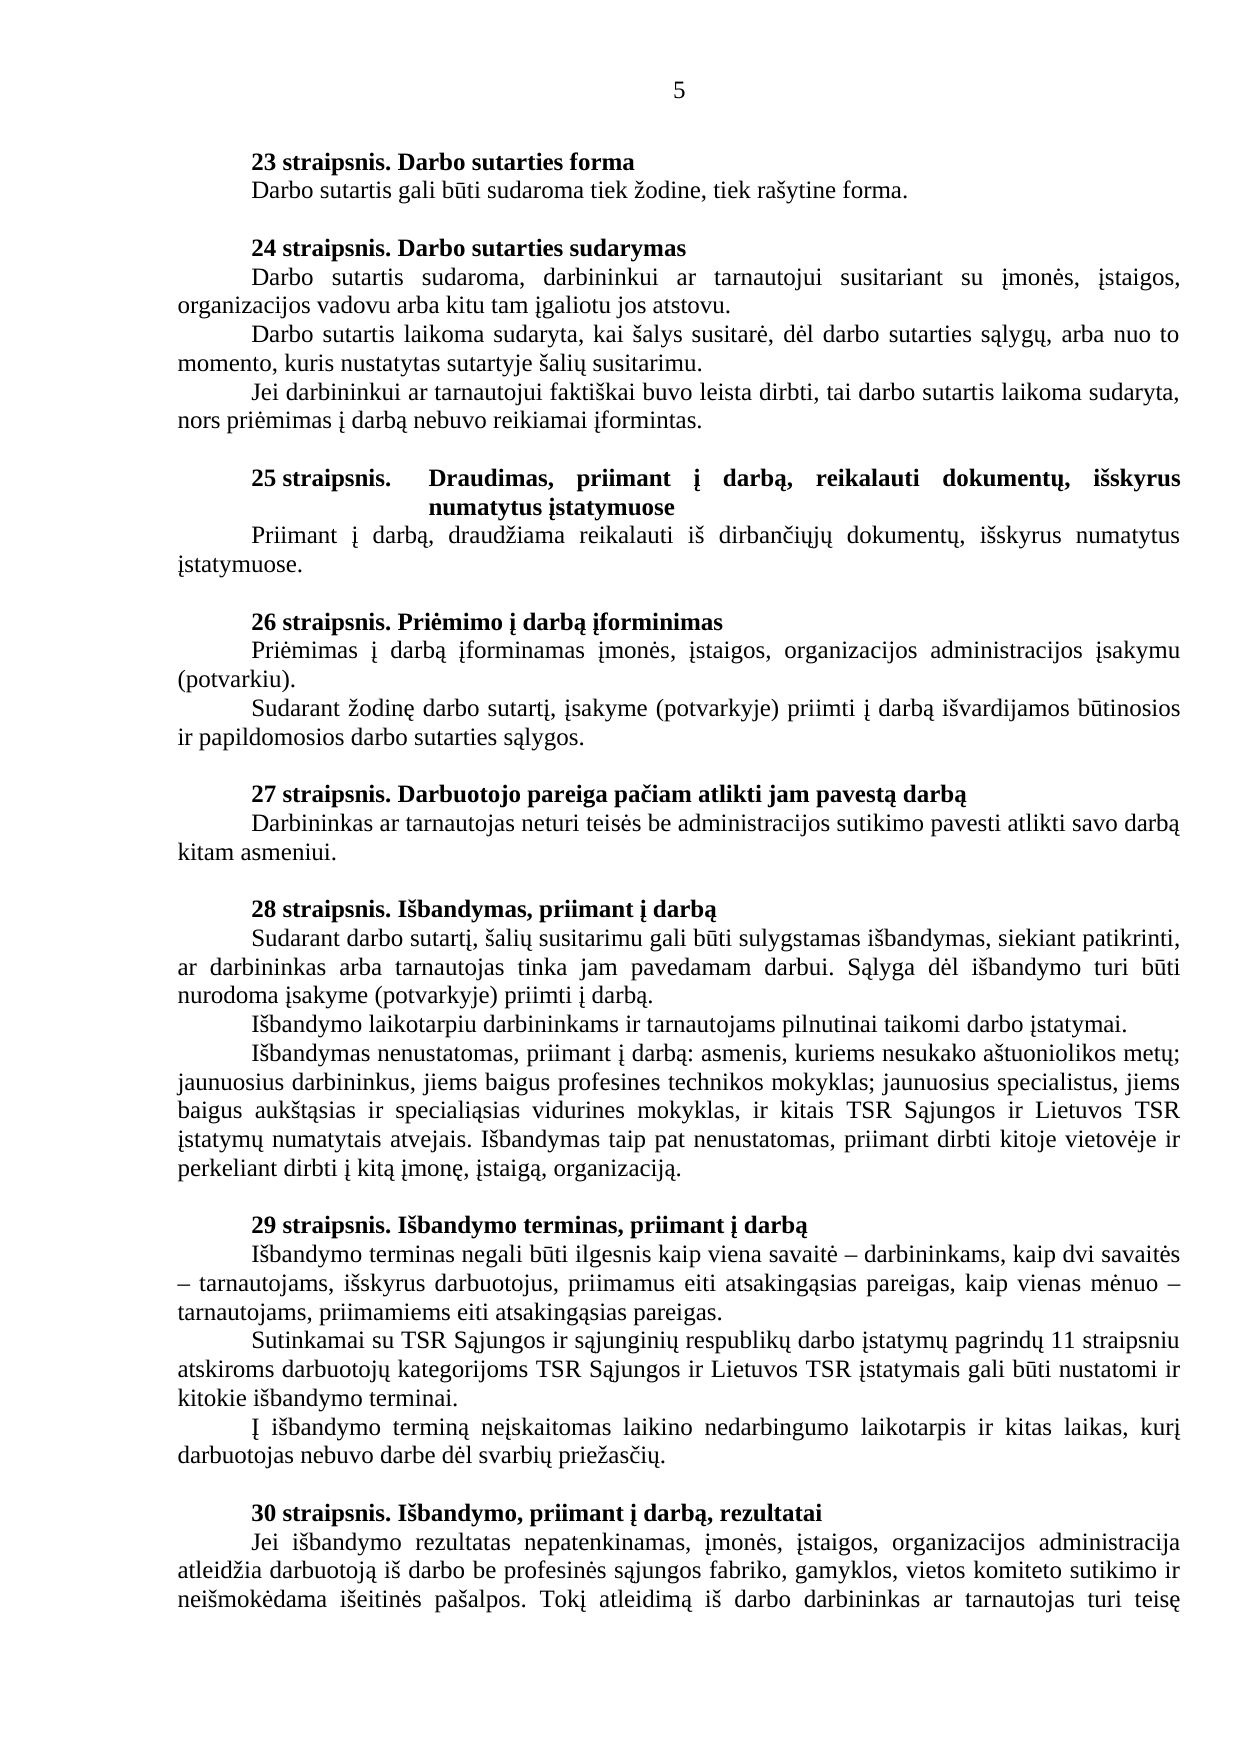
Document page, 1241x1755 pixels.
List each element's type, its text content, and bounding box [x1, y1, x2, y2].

text 23 straipsnis. Darbo sutarties forma [177, 147, 1181, 176]
text 24 straipsnis. Darbo sutarties sudarymas [177, 233, 1181, 262]
text Jei išbandymo rezultatas nepatenkinamas, įmonės, įstaigos, organizacijos administracija atleidžia darbuotoją iš darbo be profesinės sąjungos fabriko, gamyklos, vietos komiteto sutikimo ir neišmokėdama išeitinės pašalpos. Tokį atleidimą iš darbo darbininkas ar tarnautojas turi teisę [177, 1527, 1181, 1613]
text Sudarant žodinę darbo sutartį, įsakyme (potvarkyje) priimti į darbą išvardijamos būtinosios ir papildomosios darbo sutarties sąlygos. [177, 693, 1181, 751]
text Jei darbininkui ar tarnautojui faktiškai buvo leista dirbti, tai darbo sutartis laikoma sudaryta, nors priėmimas į darbą nebuvo reikiamai įformintas. [177, 377, 1181, 434]
text Priimant į darbą, draudžiama reikalauti iš dirbančiųjų dokumentų, išskyrus numatytus įstatymuose. [177, 521, 1181, 578]
text Išbandymas nenustatomas, priimant į darbą: asmenis, kuriems nesukako aštuoniolikos metų; jaunuosius darbininkus, jiems baigus profesines technikos mokyklas; jaunuosius specialistus, jiems baigus aukštąsias ir specialiąsias vidurines mokyklas, ir kitais TSR Sąjungos ir Lietuvos TSR įstatymų numatytais atvejais. Išbandymas taip pat nenustatomas, priimant dirbti kitoje vietovėje ir perkeliant dirbti į kitą įmonę, įstaigą, organizaciją. [177, 1038, 1181, 1182]
text 25 straipsnis. Draudimas, priimant į darbą, reikalauti dokumentų, išskyrus numatytus įstatymuose [251, 463, 1181, 521]
text 29 straipsnis. Išbandymo terminas, priimant į darbą [177, 1211, 1181, 1239]
text 26 straipsnis. Priėmimo į darbą įforminimas [177, 607, 1181, 636]
text Į išbandymo terminą neįskaitomas laikino nedarbingumo laikotarpis ir kitas laikas, kurį darbuotojas nebuvo darbe dėl svarbių priežasčių. [177, 1412, 1181, 1469]
text Sudarant darbo sutartį, šalių susitarimu gali būti sulygstamas išbandymas, siekiant patikrinti, ar darbininkas arba tarnautojas tinka jam pavedamam darbui. Sąlyga dėl išbandymo turi būti nurodoma įsakyme (potvarkyje) priimti į darbą. [177, 923, 1181, 1009]
text Priėmimas į darbą įforminamas įmonės, įstaigos, organizacijos administracijos įsakymu (potvarkiu). [177, 636, 1181, 693]
text Darbo sutartis gali būti sudaroma tiek žodine, tiek rašytine forma. [177, 176, 1181, 204]
text Išbandymo laikotarpiu darbininkams ir tarnautojams pilnutinai taikomi darbo įstatymai. [177, 1009, 1181, 1038]
text 27 straipsnis. Darbuotojo pareiga pačiam atlikti jam pavestą darbą [177, 779, 1181, 808]
text 30 straipsnis. Išbandymo, priimant į darbą, rezultatai [177, 1498, 1181, 1527]
text Darbininkas ar tarnautojas neturi teisės be administracijos sutikimo pavesti atlikti savo darbą kitam asmeniui. [177, 808, 1181, 866]
text Išbandymo terminas negali būti ilgesnis kaip viena savaitė – darbininkams, kaip dvi savaitės – tarnautojams, išskyrus darbuotojus, priimamus eiti atsakingąsias pareigas, kaip vienas mėnuo – tarnautojams, priimamiems eiti atsakingąsias pareigas. [177, 1239, 1181, 1326]
text 28 straipsnis. Išbandymas, priimant į darbą [177, 894, 1181, 923]
text Darbo sutartis laikoma sudaryta, kai šalys susitarė, dėl darbo sutarties sąlygų, arba nuo to momento, kuris nustatytas sutartyje šalių susitarimu. [177, 319, 1181, 377]
text Sutinkamai su TSR Sąjungos ir sąjunginių respublikų darbo įstatymų pagrindų 11 straipsniu atskiroms darbuotojų kategorijoms TSR Sąjungos ir Lietuvos TSR įstatymais gali būti nustatomi ir kitokie išbandymo terminai. [177, 1326, 1181, 1412]
text Darbo sutartis sudaroma, darbininkui ar tarnautojui susitariant su įmonės, įstaigos, organizacijos vadovu arba kitu tam įgaliotu jos atstovu. [177, 262, 1181, 319]
